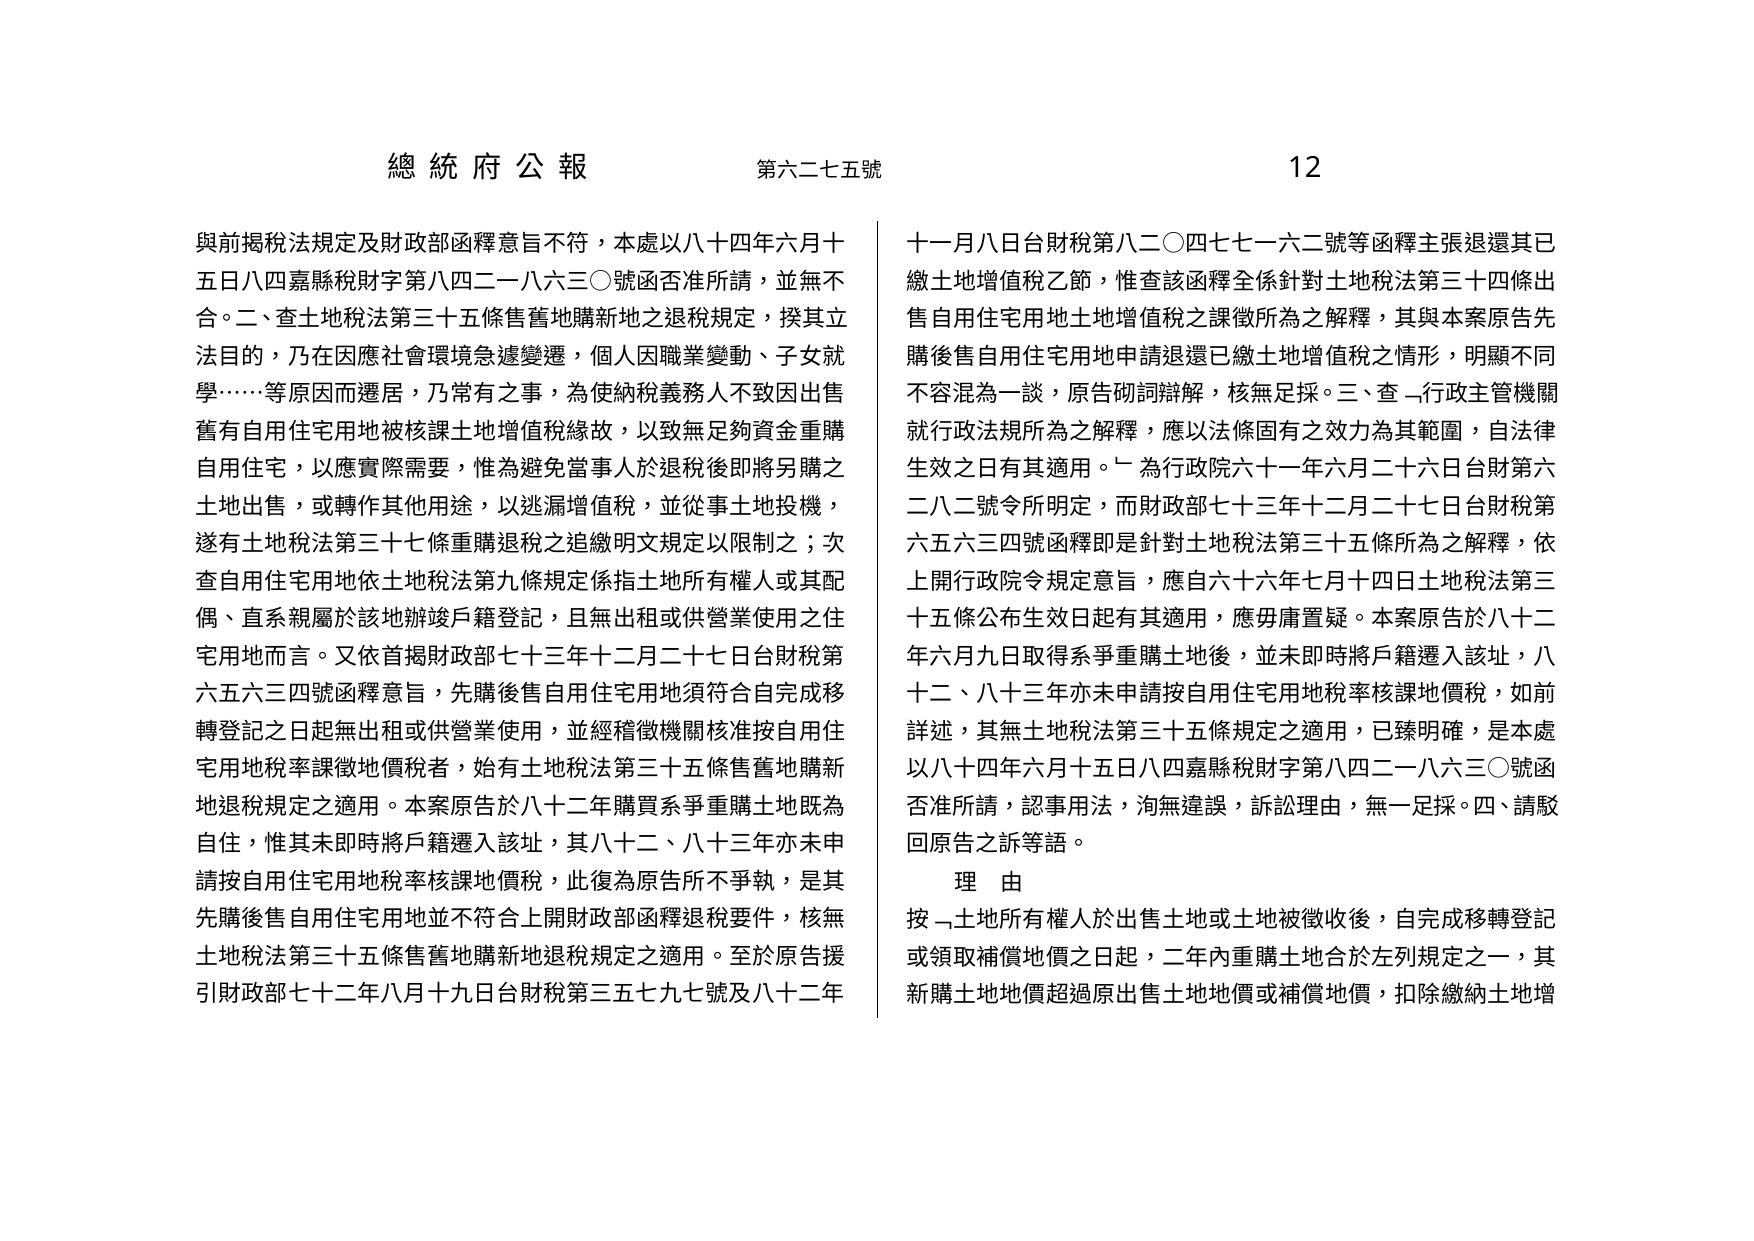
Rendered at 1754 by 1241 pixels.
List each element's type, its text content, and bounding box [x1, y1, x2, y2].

text 理 由 [954, 859, 1559, 898]
text 被告答辯意旨略謂：一、按﹁土地所有權人於出售土地或土地被徵收後，自完成移轉登記或領取補償地價之日起，二年內重購土地合於左列規定之一，其新購土地地價超過原出售土地地價或補償地價，扣除繳納土地增值稅後之餘額者，得向主管稽徵機關申請就其已納土地增值稅額內，退還其不足支付新購土地地價之數額：一、自用住宅用地出售或被徵收後，另行購買都市土地未超過三公畝部分或非都市土地未超過七公畝部分，仍作自用住宅用地者。……前項規定土地所有權人於先購買土地後，自完成移轉登記之日起二年內，始行出售土地或土地始被徵收者，準用之。第一項第一款及第二項規定，於土地出售前一年內，曾供營業使用或出租者，不適用之。﹂﹁土地所有權人因重購土地退還土地增值稅者，其重購之土地，自完成移轉登記之日起，五年內再行移轉時，除就該次移轉之漲價總數額課徵土地增值稅外，並應追繳原退還稅款；重購之土地改作其他用途者亦同。﹂為行為時土地稅法第三十五條及第三十七條所明定。復按﹁土地所有權人出售自用住宅用地，於二年內重購自用住宅用地，除自完成移轉登記之日起，不得有出租或營業情事外；並須經稽徵機關核准按自用住宅用地稅率課徵地價稅者，始准依土地稅法第三十五條第一項第一款規定，退還其已納之土地增值稅。﹂亦為財政部七十三年十二月二十七日台財稅第六五六三四號函釋有案。查本案原告於八十二年五月十一日先行購買座落嘉義市車店段車店小段七三八之五號土地，面積六八平方公尺︵地上建物門牌為嘉義市福民里廣州街一三四號︶，並於同年六月九日完成所有權移轉登記，後於八十四年三月二十八日出售座落嘉義縣中埔鄉下六段司公小段九四之一一八號土地，面積一五二平方公尺︵地上建物門牌為嘉義縣中埔鄉和美村後庄二○○之八號︶，嗣於八十四年六月十三日向本處申請退還已繳土地增值稅一八四、四五五元，案經本處查獲原告於八十二年六月九日取得系爭重購土地後，並未即時將戶籍遷入該址，遲至八十三年九月七日始遷入。八十二、八十三年亦未申請按自用住宅用地稅率核課地價稅，遲至八十四年五月二十五日始向本處申請，經以八十四年五月三十日八四嘉市稅財字第八四七一九五八二號函准自八十四年起至原因消滅時止按自用住宅用地稅率核課地價稅。是其申請退還已納土地增值稅核與前揭稅法規定及財政部函釋意旨不符，本處以八十四年六月十五日八四嘉縣稅財字第八四二一八六三○號函否准所請，並無不合。二、查土地稅法第三十五條售舊地購新地之退稅規定，揆其立法目的，乃在因應社會環境急遽變遷，個人因職業變動、子女就學……等原因而遷居，乃常有之事，為使納稅義務人不致因出售舊有自用住宅用地被核課土地增值稅緣故，以致無足夠資金重購自用住宅，以應實際需要，惟為避免當事人於退稅後即將另購之土地出售，或轉作其他用途，以逃漏增值稅，並從事土地投機，遂有土地稅法第三十七條重購退稅之追繳明文規定以限制之；次查自用住宅用地依土地稅法第九條規定係指土地所有權人或其配偶、直系親屬於該地辦竣戶籍登記，且無出租或供營業使用之住宅用地而言。又依首揭財政部七十三年十二月二十七日台財稅第六五六三四號函釋意旨，先購後售自用住宅用地須符合自完成移轉登記之日起無出租或供營業使用，並經稽徵機關核准按自用住宅用地稅率課徵地價稅者，始有土地稅法第三十五條售舊地購新地退稅規定之適用。本案原告於八十二年購買系爭重購土地既為自住，惟其未即時將戶籍遷入該址，其八十二、八十三年亦未申請按自用住宅用地稅率核課地價稅，此復為原告所不爭執，是其先購後售自用住宅用地並不符合上開財政部函釋退稅要件，核無土地稅法第三十五條售舊地購新地退稅規定之適用。至於原告援引財政部七十二年八月十九日台財稅第三五七九七號及八十二年十一月八日台財稅第八二○四七七一六二號等函釋主張退還其已繳土地增值稅乙節，惟查該函釋全係針對土地稅法第三十四條出售自用住宅用地土地增值稅之課徵所為之解釋，其與本案原告先購後售自用住宅用地申請退還已繳土地增值稅之情形，明顯不同，不容混為一談，原告砌詞辯解，核無足採。三、查﹁行政主管機關就行政法規所為之解釋，應以法條固有之效力為其範圍，自法律生效之日有其適用。﹂為行政院六十一年六月二十六日台財第六二八二號令所明定，而財政部七十三年十二月二十七日台財稅第六五六三四號函釋即是針對土地稅法第三十五條所為之解釋，依上開行政院令規定意旨，應自六十六年七月十四日土地稅法第三十五條公布生效日起有其適用，應毋庸置疑。本案原告於八十二年六月九日取得系爭重購土地後，並未即時將戶籍遷入該址，八十二、八十三年亦未申請按自用住宅用地稅率核課地價稅，如前詳述，其無土地稅法第三十五條規定之適用，已臻明確，是本處以八十四年六月十五日八四嘉縣稅財字第八四二一八六三○號函否准所請，認事用法，洵無違誤，訴訟理由，無一足採。四、請駁回原告之訴等語。 [907, 222, 1559, 859]
text 被告答辯意旨略謂：一、按﹁土地所有權人於出售土地或土地被徵收後，自完成移轉登記或領取補償地價之日起，二年內重購土地合於左列規定之一，其新購土地地價超過原出售土地地價或補償地價，扣除繳納土地增值稅後之餘額者，得向主管稽徵機關申請就其已納土地增值稅額內，退還其不足支付新購土地地價之數額：一、自用住宅用地出售或被徵收後，另行購買都市土地未超過三公畝部分或非都市土地未超過七公畝部分，仍作自用住宅用地者。……前項規定土地所有權人於先購買土地後，自完成移轉登記之日起二年內，始行出售土地或土地始被徵收者，準用之。第一項第一款及第二項規定，於土地出售前一年內，曾供營業使用或出租者，不適用之。﹂﹁土地所有權人因重購土地退還土地增值稅者，其重購之土地，自完成移轉登記之日起，五年內再行移轉時，除就該次移轉之漲價總數額課徵土地增值稅外，並應追繳原退還稅款；重購之土地改作其他用途者亦同。﹂為行為時土地稅法第三十五條及第三十七條所明定。復按﹁土地所有權人出售自用住宅用地，於二年內重購自用住宅用地，除自完成移轉登記之日起，不得有出租或營業情事外；並須經稽徵機關核准按自用住宅用地稅率課徵地價稅者，始准依土地稅法第三十五條第一項第一款規定，退還其已納之土地增值稅。﹂亦為財政部七十三年十二月二十七日台財稅第六五六三四號函釋有案。查本案原告於八十二年五月十一日先行購買座落嘉義市車店段車店小段七三八之五號土地，面積六八平方公尺︵地上建物門牌為嘉義市福民里廣州街一三四號︶，並於同年六月九日完成所有權移轉登記，後於八十四年三月二十八日出售座落嘉義縣中埔鄉下六段司公小段九四之一一八號土地，面積一五二平方公尺︵地上建物門牌為嘉義縣中埔鄉和美村後庄二○○之八號︶，嗣於八十四年六月十三日向本處申請退還已繳土地增值稅一八四、四五五元，案經本處查獲原告於八十二年六月九日取得系爭重購土地後，並未即時將戶籍遷入該址，遲至八十三年九月七日始遷入。八十二、八十三年亦未申請按自用住宅用地稅率核課地價稅，遲至八十四年五月二十五日始向本處申請，經以八十四年五月三十日八四嘉市稅財字第八四七一九五八二號函准自八十四年起至原因消滅時止按自用住宅用地稅率核課地價稅。是其申請退還已納土地增值稅核與前揭稅法規定及財政部函釋意旨不符，本處以八十四年六月十五日八四嘉縣稅財字第八四二一八六三○號函否准所請，並無不合。二、查土地稅法第三十五條售舊地購新地之退稅規定，揆其立法目的，乃在因應社會環境急遽變遷，個人因職業變動、子女就學……等原因而遷居，乃常有之事，為使納稅義務人不致因出售舊有自用住宅用地被核課土地增值稅緣故，以致無足夠資金重購自用住宅，以應實際需要，惟為避免當事人於退稅後即將另購之土地出售，或轉作其他用途，以逃漏增值稅，並從事土地投機，遂有土地稅法第三十七條重購退稅之追繳明文規定以限制之；次查自用住宅用地依土地稅法第九條規定係指土地所有權人或其配偶、直系親屬於該地辦竣戶籍登記，且無出租或供營業使用之住宅用地而言。又依首揭財政部七十三年十二月二十七日台財稅第六五六三四號函釋意旨，先購後售自用住宅用地須符合自完成移轉登記之日起無出租或供營業使用，並經稽徵機關核准按自用住宅用地稅率課徵地價稅者，始有土地稅法第三十五條售舊地購新地退稅規定之適用。本案原告於八十二年購買系爭重購土地既為自住，惟其未即時將戶籍遷入該址，其八十二、八十三年亦未申請按自用住宅用地稅率核課地價稅，此復為原告所不爭執，是其先購後售自用住宅用地並不符合上開財政部函釋退稅要件，核無土地稅法第三十五條售舊地購新地退稅規定之適用。至於原告援引財政部七十二年八月十九日台財稅第三五七九七號及八十二年十一月八日台財稅第八二○四七七一六二號等函釋主張退還其已繳土地增值稅乙節，惟查該函釋全係針對土地稅法第三十四條出售自用住宅用地土地增值稅之課徵所為之解釋，其與本案原告先購後售自用住宅用地申請退還已繳土地增值稅之情形，明顯不同，不容混為一談，原告砌詞辯解，核無足採。三、查﹁行政主管機關就行政法規所為之解釋，應以法條固有之效力為其範圍，自法律生效之日有其適用。﹂為行政院六十一年六月二十六日台財第六二八二號令所明定，而財政部七十三年十二月二十七日台財稅第六五六三四號函釋即是針對土地稅法第三十五條所為之解釋，依上開行政院令規定意旨，應自六十六年七月十四日土地稅法第三十五條公布生效日起有其適用，應毋庸置疑。本案原告於八十二年六月九日取得系爭重購土地後，並未即時將戶籍遷入該址，八十二、八十三年亦未申請按自用住宅用地稅率核課地價稅，如前詳述，其無土地稅法第三十五條規定之適用，已臻明確，是本處以八十四年六月十五日八四嘉縣稅財字第八四二一八六三○號函否准所請，認事用法，洵無違誤，訴訟理由，無一足採。四、請駁回原告之訴等語。 [195, 222, 847, 1009]
text 按﹁土地所有權人於出售土地或土地被徵收後，自完成移轉登記或領取補償地價之日起，二年內重購土地合於左列規定之一，其新購土地地價超過原出售土地地價或補償地價，扣除繳納土地增值稅後之餘額者，得向主管稽徵機關申請就其已納土地增值稅額內，退還其不足支付新購土地地價之數額：一、自用住宅用地出售或被徵收後，另行購買都市土地未超過三公畝部分或非都市土地未超過七公畝部分，仍作自用住宅用地者。……前項規定土地所有權人於先購買土地後，自完成移轉登記之日起二年內，始行出售土地或土地始被徵收者，準用之。第一項第一款及第二項規定，於土地出售前一年內，曾供營業使用或出租者，不適用之。﹂為土地稅法第三十五條所明定。又﹁本法所稱自用住宅用地，指土地所有權人或其配偶、直系親屬於該地辦竣戶籍登記，且無出租或供營業用之住宅用地。﹂土地稅法第九條亦有明文規定。復按﹁土地所有權人出售自用住宅用地，於二年內重購自用住宅用地，除自完成移轉登記之日起，不得有出租或營業情事外；並須經稽徵機關核准按自用住宅用地稅率課徵地價稅者，始准依土地稅法第三十五條第一項第一款規定，退還其已納之土地增值稅。﹂亦經財政部七十三年十二月二十七日台財稅第六五六三四號函釋有案。上揭函釋，係財政部就土地稅法第九條及第三十五條所為解釋，核與土地稅法規定並無牴觸，亦無違背憲法，自應援用。本件原告於八十二年六月九日先行購買嘉義市車店段車店小段五│七三八號土地，復於八十四年三月二十八日出售嘉義市中埔段下六段司公子小段九四之一一八號土地，嗣於八十四年六月十三日向被告申請退還已繳之土地增值稅一八四、四五五元，案經被告查得原告於八十二年六月九日取得系爭重購土地後，並未即時將戶籍遷入該址，遲至八十三年九月七日始遷入，八十二年、八十三年亦未申請按自用住宅用地核課地價稅，遲至八十四年五月四日始向被告申請，經被告准自八十四年起按自用住宅用地稅率核課地價稅，其先購後售自用住宅用地，核與土地稅法第三十五條規定不符，被告乃否准所請，揆諸首揭規定，並無不合，訴願、再訴願決定，遞予維持，亦無違誤。原告訴稱：原告先購及後售之土地均符合都市土地面積未超過三公畝之規定，且舊地出售前一年並無供營業或出租之情事，符合土地稅法第九條、第三十四條及財政部七十七年十二月一日台財稅第七七○六六六二三號函釋意旨云云。查自用住宅用地依土地稅法第九條規定係指土地所有權人或其配偶、直系親屬於該地辦竣戶籍登記，且無出租或供營業使用之住宅用地而言。又依首揭財政部七十三年十二月二十七日台財稅第六五六三四號函釋意旨，先購後售自用住宅用地須符合自完成移轉登記之日起無出租或供營業使用，並經稽徵機關核准按自用住宅用地稅率課徵地價稅者，始有土地稅法第三十五條售舊地購新地退稅規定之適用。本案原告於八十二年購買系爭重購土地，惟其未即時將戶籍遷入該址，其八十二、八十三年亦未申請按自用住宅用地稅率核課地價稅，而遲至售屋後之八十四年五月四日始向被告申請按自用住宅用地稅率核課地價稅，為原告所不爭執。是其先購後售自用住宅用地並不符合前揭財政部函釋退稅要件，自無土地稅法第三十五條售舊地購新地退稅規定之適用。又原告所引前揭事實欄所載財政部函釋，核與本案情形不同，自不得援用。至原告訴稱：原告符合未曾出租或營業情事之法律規定並經核准按自用住宅用地稅率課徵地價稅，完全符合退稅規定，被告竟以財政部之命令為行政處分，不但牴觸法律更超越憲法保障人民權利義務之規定，為法所不許一節。查財政部七十三年十二月二十七日台財稅第六五六三四號函釋，係中央財政主管機關，基於其職權，就土地稅法第九條及第三十五條之規定，闡釋其涵義，核與法律之規定，並無不合，自不生牴觸法律或違背憲法問題。原告主張上開財政部函釋，牴觸法律更超越憲法云云，不無誤會。原告起訴論旨，核無理由，應予駁回。 [907, 898, 1559, 1010]
